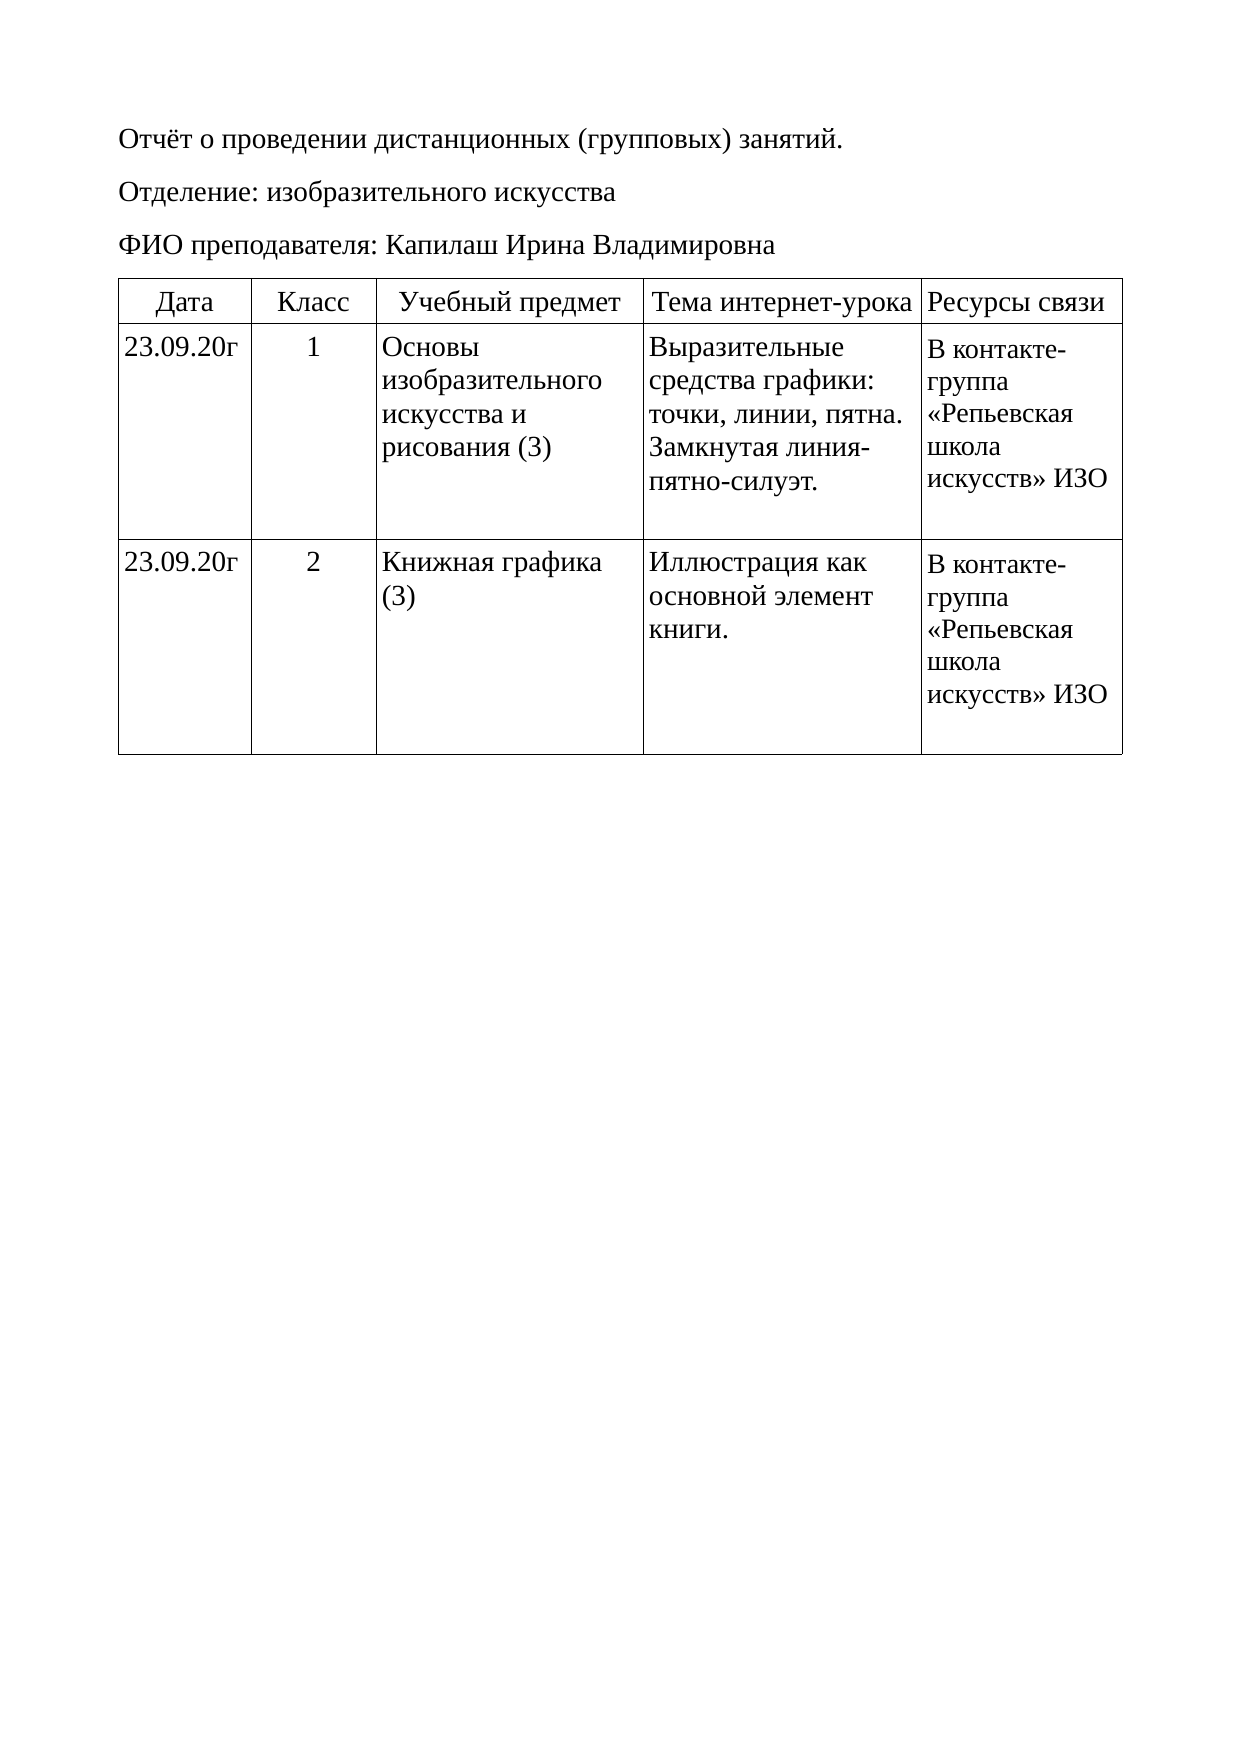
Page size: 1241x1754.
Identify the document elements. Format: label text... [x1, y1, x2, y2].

text Отчёт о проведении дистанционных (групповых) занятий. [118, 121, 1122, 154]
table_cell Иллюстрация как основной элемент книги. [644, 540, 921, 754]
table_header Класс [252, 279, 376, 323]
table_cell Основы изобразительного искусства и рисования (3) [377, 324, 643, 538]
table_cell 23.09.20г [119, 324, 251, 538]
table_cell 23.09.20г [119, 540, 251, 754]
table_header Ресурсы связи [922, 279, 1122, 323]
table_cell 1 [252, 324, 376, 538]
text ФИО преподавателя: Капилаш Ирина Владимировна [118, 227, 1122, 261]
table_cell Книжная графика (3) [377, 540, 643, 754]
text Отделение: изобразительного искусства [118, 174, 1122, 208]
table_cell Выразительные средства графики: точки, линии, пятна. Замкнутая линия-пятно-силуэт. [644, 324, 921, 538]
table_cell В контакте-группа «Репьевская школа искусств» ИЗО [922, 324, 1122, 538]
table_header Тема интернет-урока [644, 279, 921, 323]
table_cell 2 [252, 540, 376, 754]
table_header Дата [119, 279, 251, 323]
table_header Учебный предмет [377, 279, 643, 323]
table_cell В контакте-группа «Репьевская школа искусств» ИЗО [922, 540, 1122, 754]
